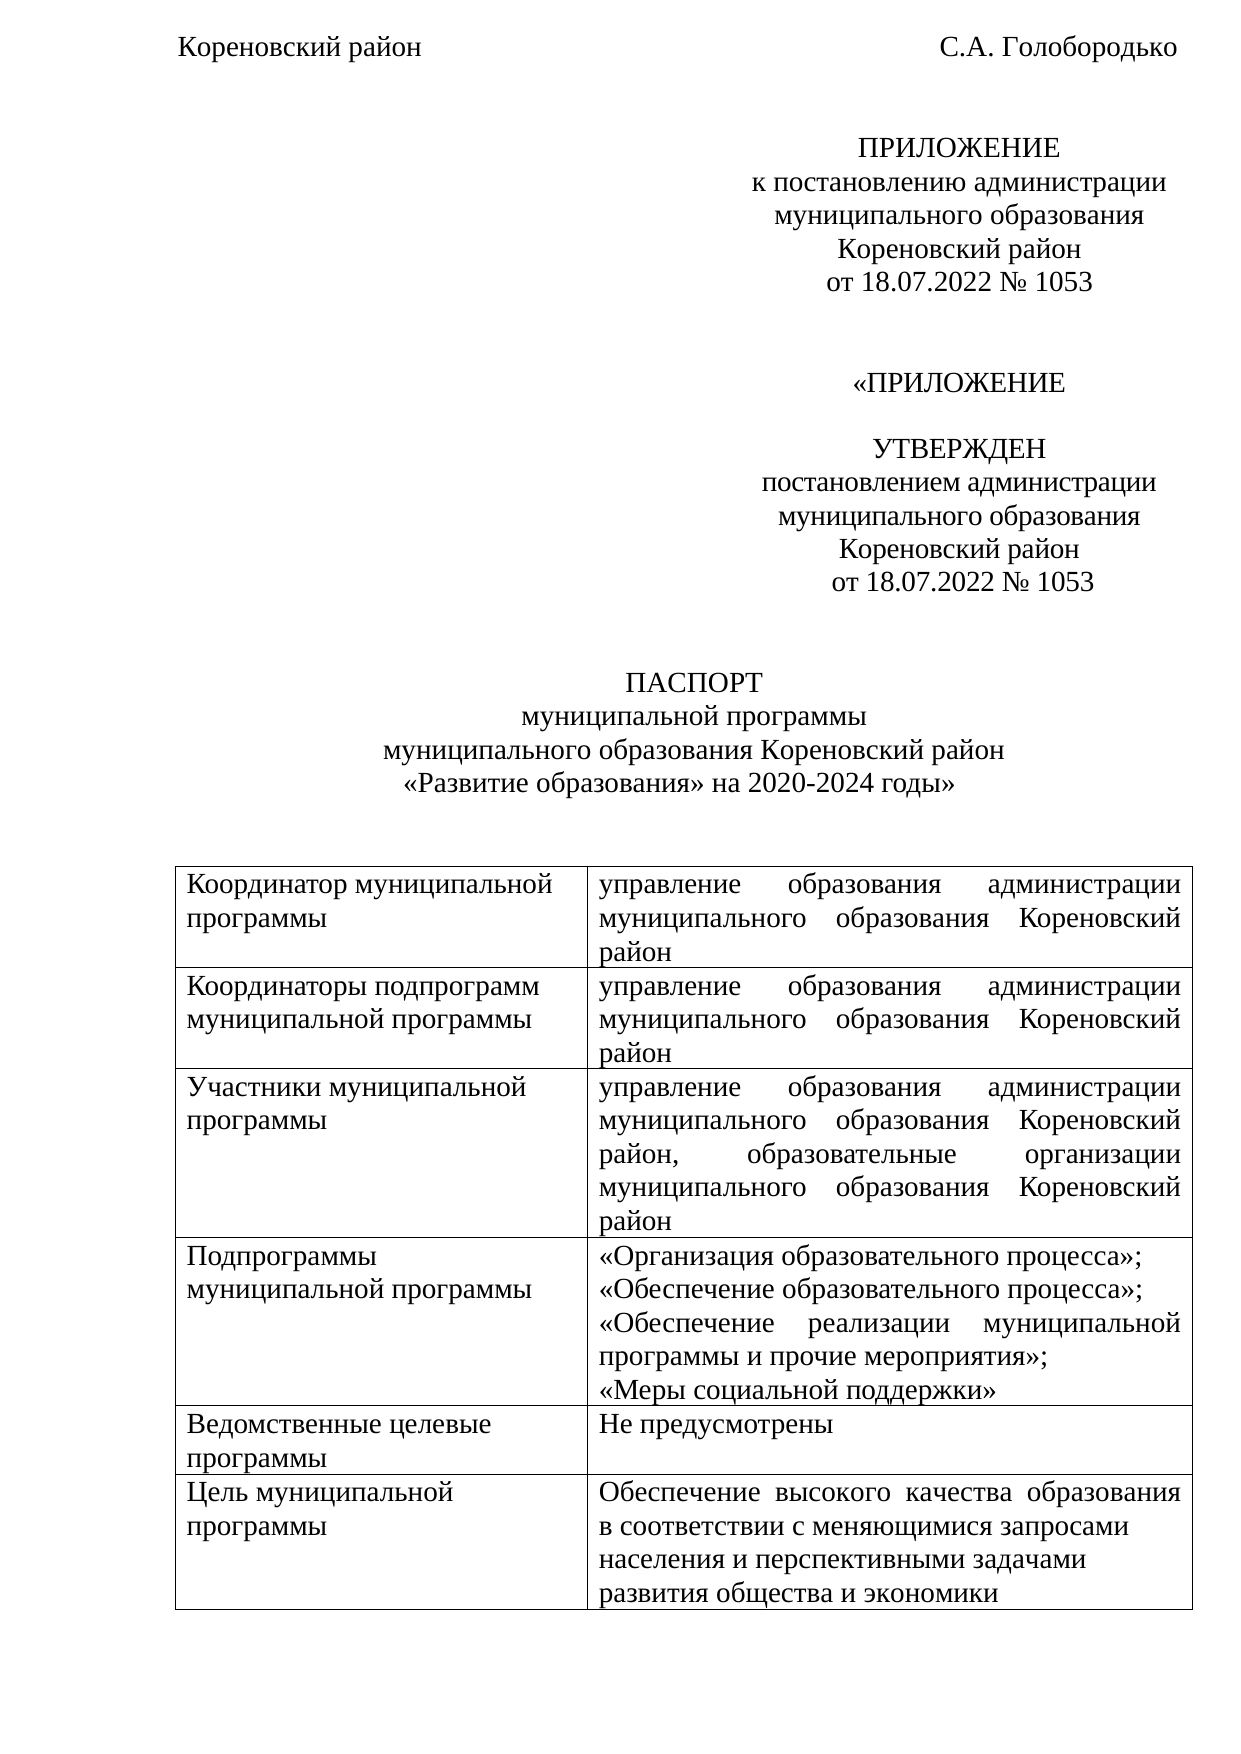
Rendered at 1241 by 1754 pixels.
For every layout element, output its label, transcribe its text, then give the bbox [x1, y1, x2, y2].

table_cell Цель муниципальной программы [176, 1475, 587, 1609]
text «Развитие образования» на 2020-2024 годы» [177, 765, 1181, 799]
text муниципальной программы [177, 698, 1211, 732]
table_cell Не предусмотрены [588, 1406, 1192, 1473]
text ПАСПОРТ [177, 665, 1211, 698]
table_cell «Организация образовательного процесса»; «Обеспечение образовательного процесса»; «Обеспечение реализации муниципальной программы и прочие мероприятия»; «Меры социальной поддержки» [588, 1238, 1192, 1405]
text Кореновский район С.А. Голобородько [177, 29, 1181, 63]
table_cell управление образования администрации муниципального образования Кореновский район [588, 968, 1192, 1068]
table_cell Координаторы подпрограмм муниципальной программы [176, 968, 587, 1068]
table_header управление образования администрации муниципального образования Кореновский район [588, 867, 1192, 967]
text муниципального образования Кореновский район [177, 732, 1211, 765]
table_cell Ведомственные целевые программы [176, 1406, 587, 1473]
table_cell Участники муниципальной программы [176, 1069, 587, 1237]
table_header ПРИЛОЖЕНИЕ к постановлению администрации муниципального образования Кореновский район от 18.07.2022 № 1053 «ПРИЛОЖЕНИЕ УТВЕРЖДЕН постановлением администрации муниципального образования Кореновский район от 18.07.2022 № 1053 [726, 97, 1193, 631]
table_cell Обеспечение высокого качества образования в соответствии с меняющимися запросами населения и перспективными задачами развития общества и экономики [588, 1475, 1192, 1609]
table_header Координатор муниципальной программы [176, 867, 587, 967]
table_header [177, 97, 726, 631]
table_cell управление образования администрации муниципального образования Кореновский район, образовательные организации муниципального образования Кореновский район [588, 1069, 1192, 1237]
table_cell Подпрограммы муниципальной программы [176, 1238, 587, 1405]
